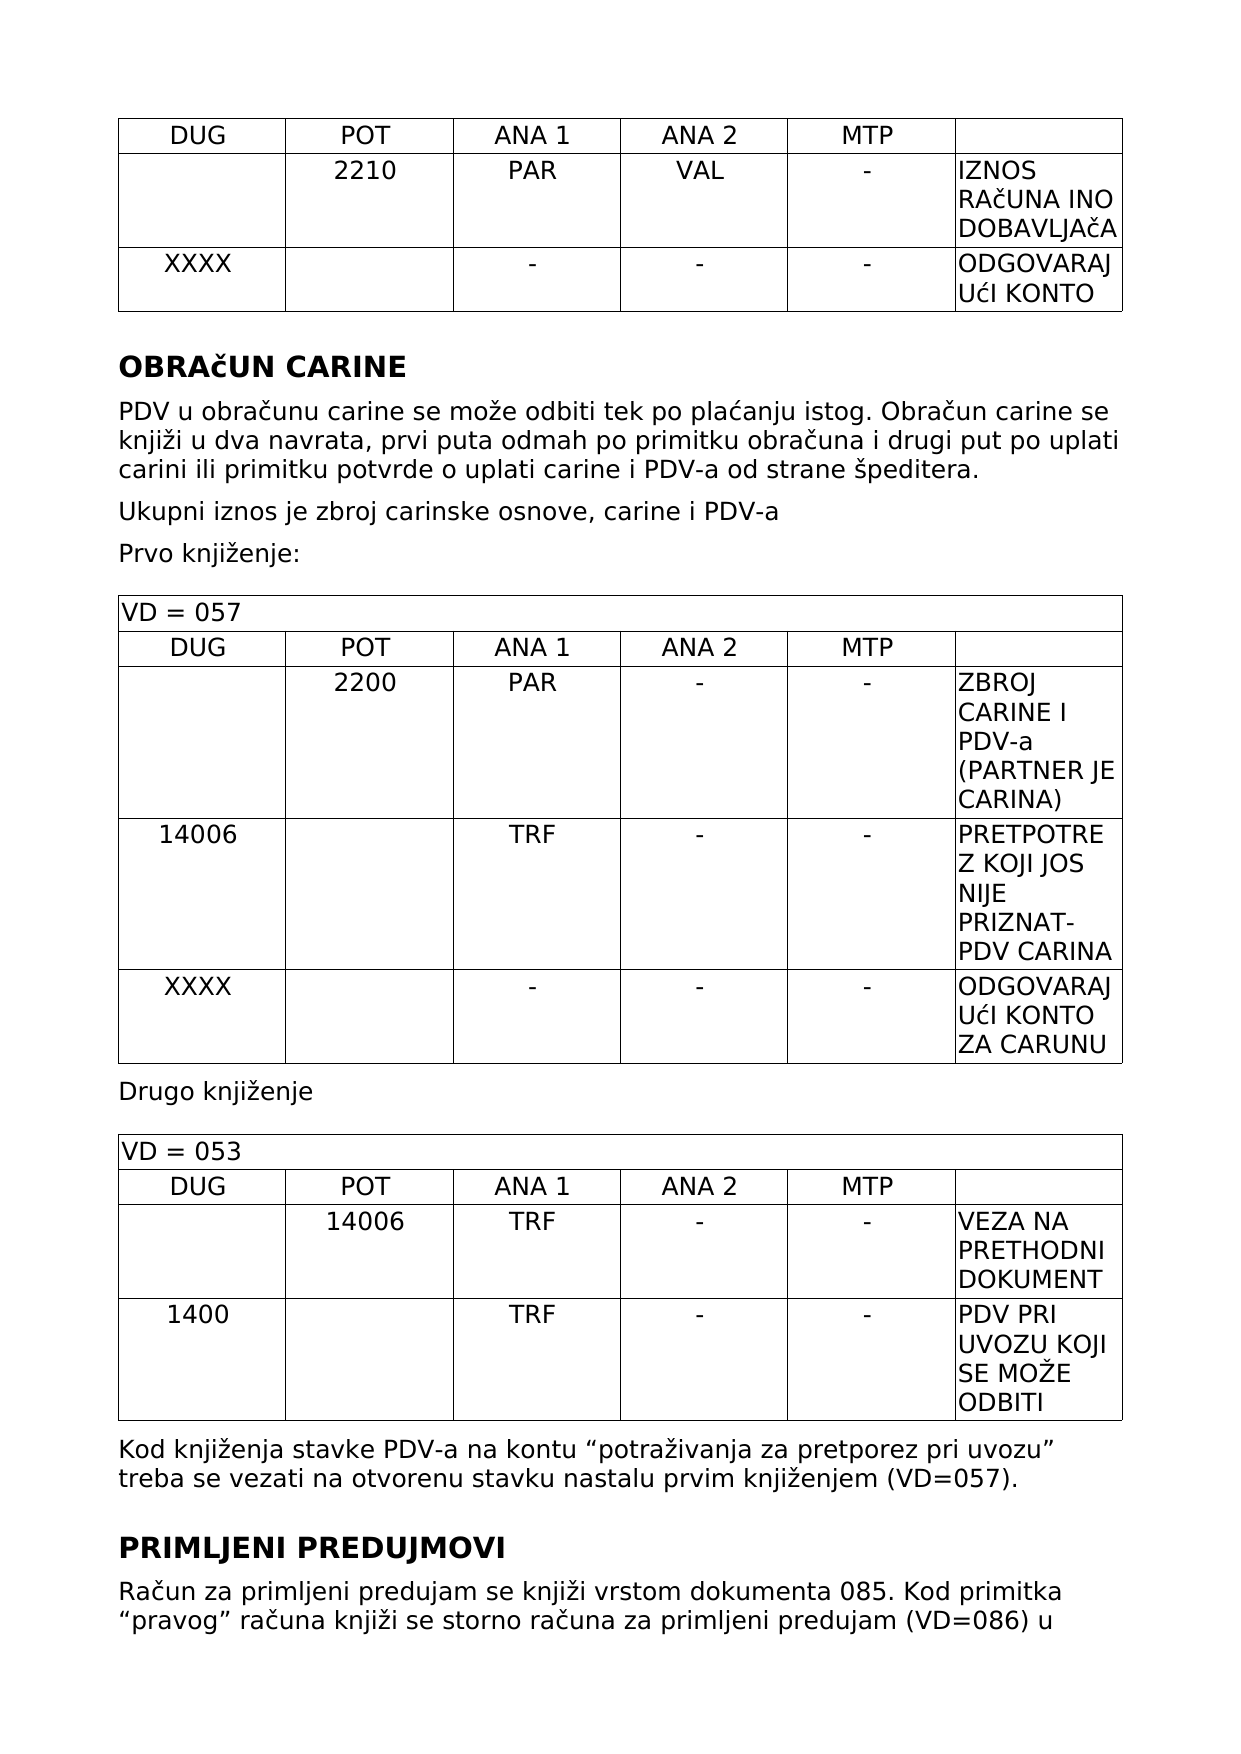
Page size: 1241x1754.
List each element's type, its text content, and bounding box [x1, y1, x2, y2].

table_cell - [621, 970, 787, 1063]
table_cell - [621, 819, 787, 969]
text Kod knjiženja stavke PDV-a na kontu “potraživanja za pretporez pri uvozu” treba se vezati na otvorenu stavku nastalu prvim knjiženjem (VD=057). [118, 1435, 1122, 1493]
table_cell MTP [788, 1170, 955, 1204]
table_cell [956, 119, 1122, 153]
table_cell MTP [788, 632, 955, 666]
table_cell PAR [454, 667, 620, 817]
table_cell POT [286, 119, 453, 153]
table_cell XXXX [119, 970, 285, 1063]
text Drugo knjiženje [118, 1077, 1122, 1107]
table_cell - [788, 667, 955, 817]
table_cell POT [286, 1170, 453, 1204]
table_cell ANA 1 [454, 632, 620, 666]
table_cell ANA 2 [621, 119, 787, 153]
table_cell - [788, 1205, 955, 1298]
table_cell [956, 1170, 1122, 1204]
table_cell VEZA NA PRETHODNI DOKUMENT [956, 1205, 1122, 1298]
table_cell ANA 1 [454, 1170, 620, 1204]
table_cell - [788, 970, 955, 1063]
subtitle PRIMLJENI PREDUJMOVI [118, 1531, 1122, 1565]
table_cell - [454, 248, 620, 311]
subtitle OBRAčUN CARINE [118, 351, 1122, 385]
table_cell DUG [119, 632, 285, 666]
table_cell ODGOVARAJUćI KONTO [956, 248, 1122, 311]
table_cell TRF [454, 1299, 620, 1420]
table_cell XXXX [119, 248, 285, 311]
table_cell [119, 667, 285, 817]
table_cell PRETPOTREZ KOJI JOS NIJE PRIZNAT-PDV CARINA [956, 819, 1122, 969]
table_cell - [621, 667, 787, 817]
table_cell [286, 819, 453, 969]
table_cell - [621, 248, 787, 311]
table_cell - [454, 970, 620, 1063]
table_cell 2200 [286, 667, 453, 817]
table_cell ANA 1 [454, 119, 620, 153]
table_cell - [788, 1299, 955, 1420]
table_cell [286, 970, 453, 1063]
table_cell IZNOS RAčUNA INO DOBAVLJAčA [956, 154, 1122, 247]
table_cell [119, 1205, 285, 1298]
table_cell PDV PRI UVOZU KOJI SE MOŽE ODBITI [956, 1299, 1122, 1420]
text Račun za primljeni predujam se knjiži vrstom dokumenta 085. Kod primitka “pravog” računa knjiži se storno računa za primljeni predujam (VD=086) u [118, 1577, 1122, 1636]
table_header VD = 057 [119, 596, 1122, 631]
table_cell [956, 632, 1122, 666]
table_cell - [788, 819, 955, 969]
table_header VD = 053 [119, 1135, 1122, 1169]
table_cell PAR [454, 154, 620, 247]
table_cell VAL [621, 154, 787, 247]
text Prvo knjiženje: [118, 539, 1122, 568]
table_cell ODGOVARAJUćI KONTO ZA CARUNU [956, 970, 1122, 1063]
table_cell 1400 [119, 1299, 285, 1420]
table_cell TRF [454, 1205, 620, 1298]
table_cell [286, 1299, 453, 1420]
table_cell TRF [454, 819, 620, 969]
table_cell ANA 2 [621, 632, 787, 666]
table_cell DUG [119, 119, 285, 153]
table_cell ANA 2 [621, 1170, 787, 1204]
table_cell - [788, 154, 955, 247]
table_cell 14006 [286, 1205, 453, 1298]
text Ukupni iznos je zbroj carinske osnove, carine i PDV-a [118, 497, 1122, 526]
table_cell [286, 248, 453, 311]
table_cell 2210 [286, 154, 453, 247]
table_cell DUG [119, 1170, 285, 1204]
table_cell - [621, 1299, 787, 1420]
table_cell ZBROJ CARINE I PDV-a (PARTNER JE CARINA) [956, 667, 1122, 817]
table_cell - [621, 1205, 787, 1298]
table_cell 14006 [119, 819, 285, 969]
table_cell MTP [788, 119, 955, 153]
table_cell [119, 154, 285, 247]
table_cell POT [286, 632, 453, 666]
text PDV u obračunu carine se može odbiti tek po plaćanju istog. Obračun carine se knjiži u dva navrata, prvi puta odmah po primitku obračuna i drugi put po uplati carini ili primitku potvrde o uplati carine i PDV-a od strane špeditera. [118, 397, 1122, 485]
table_cell - [788, 248, 955, 311]
